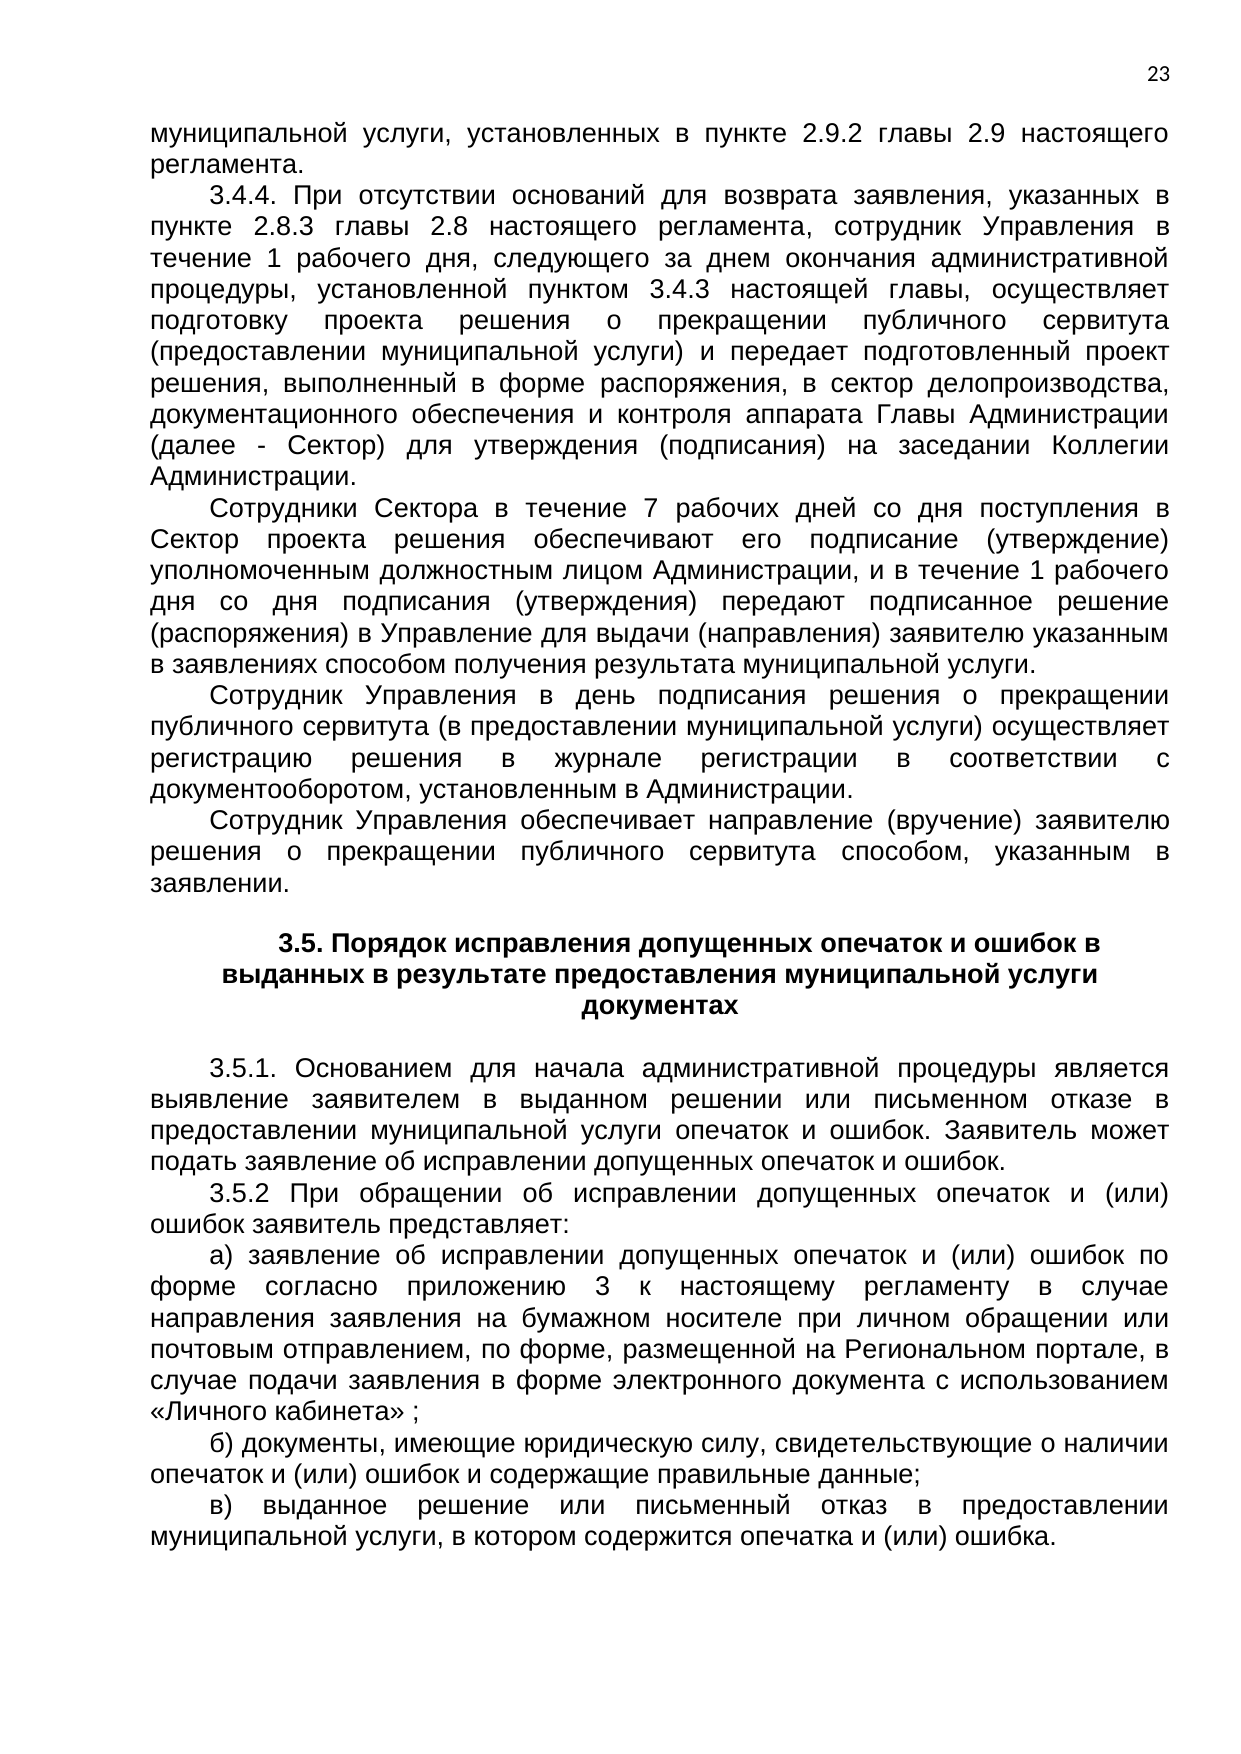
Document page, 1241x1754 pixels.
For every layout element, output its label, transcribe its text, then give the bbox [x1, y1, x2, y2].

text муниципальной услуги, установленных в пункте 2.9.2 главы 2.9 настоящего регламента. [150, 117, 1170, 179]
text Сотрудники Сектора в течение 7 рабочих дней со дня поступления в Сектор проекта решения обеспечивают его подписание (утверждение) уполномоченным должностным лицом Администрации, и в течение 1 рабочего дня со дня подписания (утверждения) передают подписанное решение (распоряжения) в Управление для выдачи (направления) заявителю указанным в заявлениях способом получения результата муниципальной услуги. [150, 492, 1170, 679]
text в) выданное решение или письменный отказ в предоставлении муниципальной услуги, в котором содержится опечатка и (или) ошибка. [150, 1489, 1170, 1552]
text Сотрудник Управления обеспечивает направление (вручение) заявителю решения о прекращении публичного сервитута способом, указанным в заявлении. [150, 804, 1170, 898]
text 3.5. Порядок исправления допущенных опечаток и ошибок в выданных в результате предоставления муниципальной услуги документах [150, 927, 1170, 1020]
text б) документы, имеющие юридическую силу, свидетельствующие о наличии опечаток и (или) ошибок и содержащие правильные данные; [150, 1427, 1170, 1489]
text 3.4.4. При отсутствии оснований для возврата заявления, указанных в пункте 2.8.3 главы 2.8 настоящего регламента, сотрудник Управления в течение 1 рабочего дня, следующего за днем окончания административной процедуры, установленной пунктом 3.4.3 настоящей главы, осуществляет подготовку проекта решения о прекращении публичного сервитута (предоставлении муниципальной услуги) и передает подготовленный проект решения, выполненный в форме распоряжения, в сектор делопроизводства, документационного обеспечения и контроля аппарата Главы Администрации (далее - Сектор) для утверждения (подписания) на заседании Коллегии Администрации. [150, 179, 1170, 492]
text 3.5.1. Основанием для начала административной процедуры является выявление заявителем в выданном решении или письменном отказе в предоставлении муниципальной услуги опечаток и ошибок. Заявитель может подать заявление об исправлении допущенных опечаток и ошибок. [150, 1052, 1170, 1177]
text 3.5.2 При обращении об исправлении допущенных опечаток и (или) ошибок заявитель представляет: [150, 1177, 1170, 1239]
text Сотрудник Управления в день подписания решения о прекращении публичного сервитута (в предоставлении муниципальной услуги) осуществляет регистрацию решения в журнале регистрации в соответствии с документооборотом, установленным в Администрации. [150, 679, 1170, 804]
text а) заявление об исправлении допущенных опечаток и (или) ошибок по форме согласно приложению 3 к настоящему регламенту в случае направления заявления на бумажном носителе при личном обращении или почтовым отправлением, по форме, размещенной на Региональном портале, в случае подачи заявления в форме электронного документа с использованием «Личного кабинета» ; [150, 1239, 1170, 1427]
